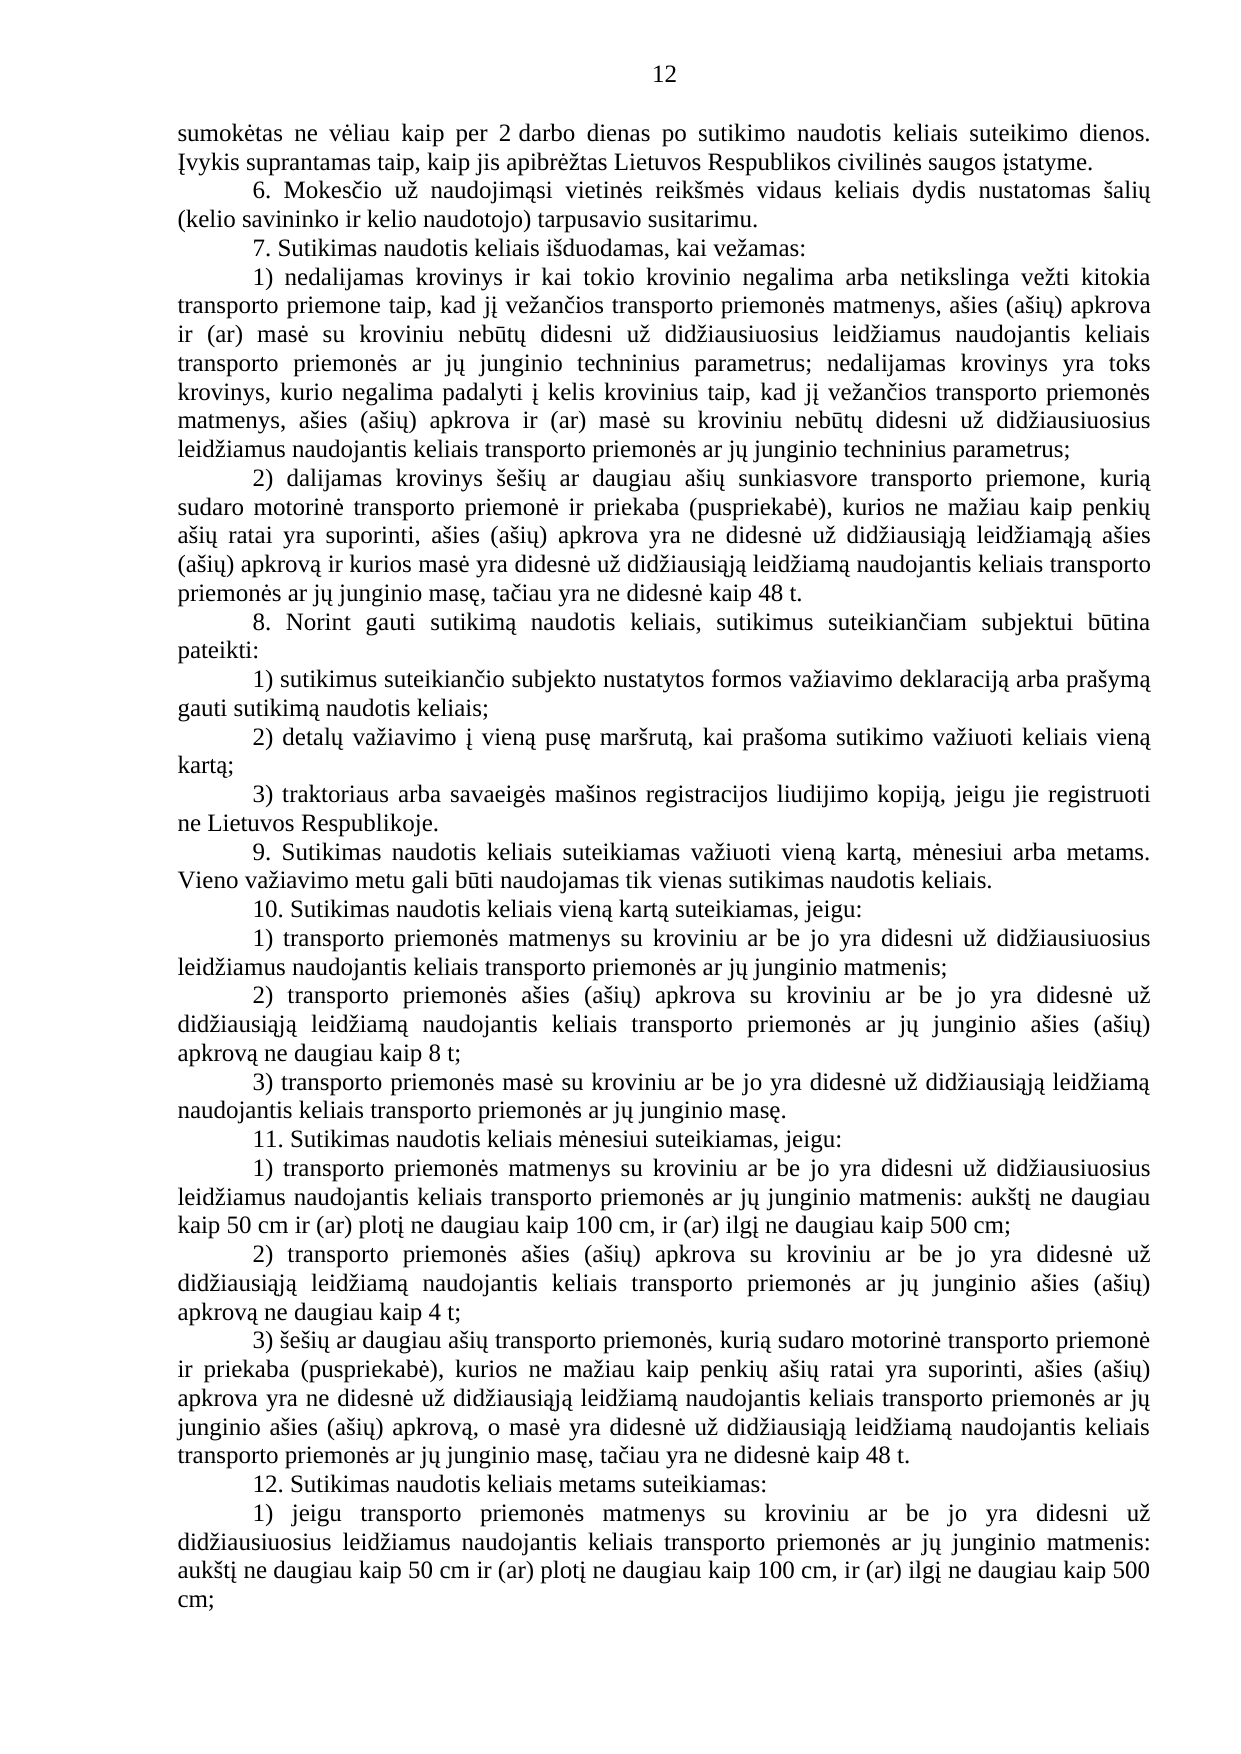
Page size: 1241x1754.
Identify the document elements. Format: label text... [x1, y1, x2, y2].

text 6. Mokesčio už naudojimąsi vietinės reikšmės vidaus keliais dydis nustatomas šalių (kelio savininko ir kelio naudotojo) tarpusavio susitarimu. [177, 176, 1152, 233]
text 2) detalų važiavimo į vieną pusę maršrutą, kai prašoma sutikimo važiuoti keliais vieną kartą; [177, 722, 1152, 779]
text 1) transporto priemonės matmenys su kroviniu ar be jo yra didesni už didžiausiuosius leidžiamus naudojantis keliais transporto priemonės ar jų junginio matmenis: aukštį ne daugiau kaip 50 cm ir (ar) plotį ne daugiau kaip 100 cm, ir (ar) ilgį ne daugiau kaip 500 cm; [177, 1153, 1152, 1239]
text 11. Sutikimas naudotis keliais mėnesiui suteikiamas, jeigu: [177, 1124, 1152, 1153]
text 1) jeigu transporto priemonės matmenys su kroviniu ar be jo yra didesni už didžiausiuosius leidžiamus naudojantis keliais transporto priemonės ar jų junginio matmenis: aukštį ne daugiau kaip 50 cm ir (ar) plotį ne daugiau kaip 100 cm, ir (ar) ilgį ne daugiau kaip 500 cm; [177, 1498, 1152, 1613]
text 12. Sutikimas naudotis keliais metams suteikiamas: [177, 1469, 1152, 1498]
text 3) traktoriaus arba savaeigės mašinos registracijos liudijimo kopiją, jeigu jie registruoti ne Lietuvos Respublikoje. [177, 779, 1152, 837]
text 2) dalijamas krovinys šešių ar daugiau ašių sunkiasvore transporto priemone, kurią sudaro motorinė transporto priemonė ir priekaba (puspriekabė), kurios ne mažiau kaip penkių ašių ratai yra suporinti, ašies (ašių) apkrova yra ne didesnė už didžiausiąją leidžiamąją ašies (ašių) apkrovą ir kurios masė yra didesnė už didžiausiąją leidžiamą naudojantis keliais transporto priemonės ar jų junginio masę, tačiau yra ne didesnė kaip 48 t. [177, 463, 1152, 607]
text 3) šešių ar daugiau ašių transporto priemonės, kurią sudaro motorinė transporto priemonė ir priekaba (puspriekabė), kurios ne mažiau kaip penkių ašių ratai yra suporinti, ašies (ašių) apkrova yra ne didesnė už didžiausiąją leidžiamą naudojantis keliais transporto priemonės ar jų junginio ašies (ašių) apkrovą, o masė yra didesnė už didžiausiąją leidžiamą naudojantis keliais transporto priemonės ar jų junginio masę, tačiau yra ne didesnė kaip 48 t. [177, 1326, 1152, 1469]
text 3) transporto priemonės masė su kroviniu ar be jo yra didesnė už didžiausiąją leidžiamą naudojantis keliais transporto priemonės ar jų junginio masę. [177, 1067, 1152, 1124]
text 2) transporto priemonės ašies (ašių) apkrova su kroviniu ar be jo yra didesnė už didžiausiąją leidžiamą naudojantis keliais transporto priemonės ar jų junginio ašies (ašių) apkrovą ne daugiau kaip 8 t; [177, 981, 1152, 1067]
text 8. Norint gauti sutikimą naudotis keliais, sutikimus suteikiančiam subjektui būtina pateikti: [177, 607, 1152, 664]
text 10. Sutikimas naudotis keliais vieną kartą suteikiamas, jeigu: [177, 894, 1152, 923]
text 1) sutikimus suteikiančio subjekto nustatytos formos važiavimo deklaraciją arba prašymą gauti sutikimą naudotis keliais; [177, 664, 1152, 722]
text 1) nedalijamas krovinys ir kai tokio krovinio negalima arba netikslinga vežti kitokia transporto priemone taip, kad jį vežančios transporto priemonės matmenys, ašies (ašių) apkrova ir (ar) masė su kroviniu nebūtų didesni už didžiausiuosius leidžiamus naudojantis keliais transporto priemonės ar jų junginio techninius parametrus; nedalijamas krovinys yra toks krovinys, kurio negalima padalyti į kelis krovinius taip, kad jį vežančios transporto priemonės matmenys, ašies (ašių) apkrova ir (ar) masė su kroviniu nebūtų didesni už didžiausiuosius leidžiamus naudojantis keliais transporto priemonės ar jų junginio techninius parametrus; [177, 262, 1152, 463]
text 7. Sutikimas naudotis keliais išduodamas, kai vežamas: [177, 233, 1152, 262]
text 1) transporto priemonės matmenys su kroviniu ar be jo yra didesni už didžiausiuosius leidžiamus naudojantis keliais transporto priemonės ar jų junginio matmenis; [177, 923, 1152, 981]
text 2) transporto priemonės ašies (ašių) apkrova su kroviniu ar be jo yra didesnė už didžiausiąją leidžiamą naudojantis keliais transporto priemonės ar jų junginio ašies (ašių) apkrovą ne daugiau kaip 4 t; [177, 1239, 1152, 1326]
text sumokėtas ne vėliau kaip per 2 darbo dienas po sutikimo naudotis keliais suteikimo dienos. Įvykis suprantamas taip, kaip jis apibrėžtas Lietuvos Respublikos civilinės saugos įstatyme. [177, 118, 1152, 176]
text 9. Sutikimas naudotis keliais suteikiamas važiuoti vieną kartą, mėnesiui arba metams. Vieno važiavimo metu gali būti naudojamas tik vienas sutikimas naudotis keliais. [177, 837, 1152, 894]
